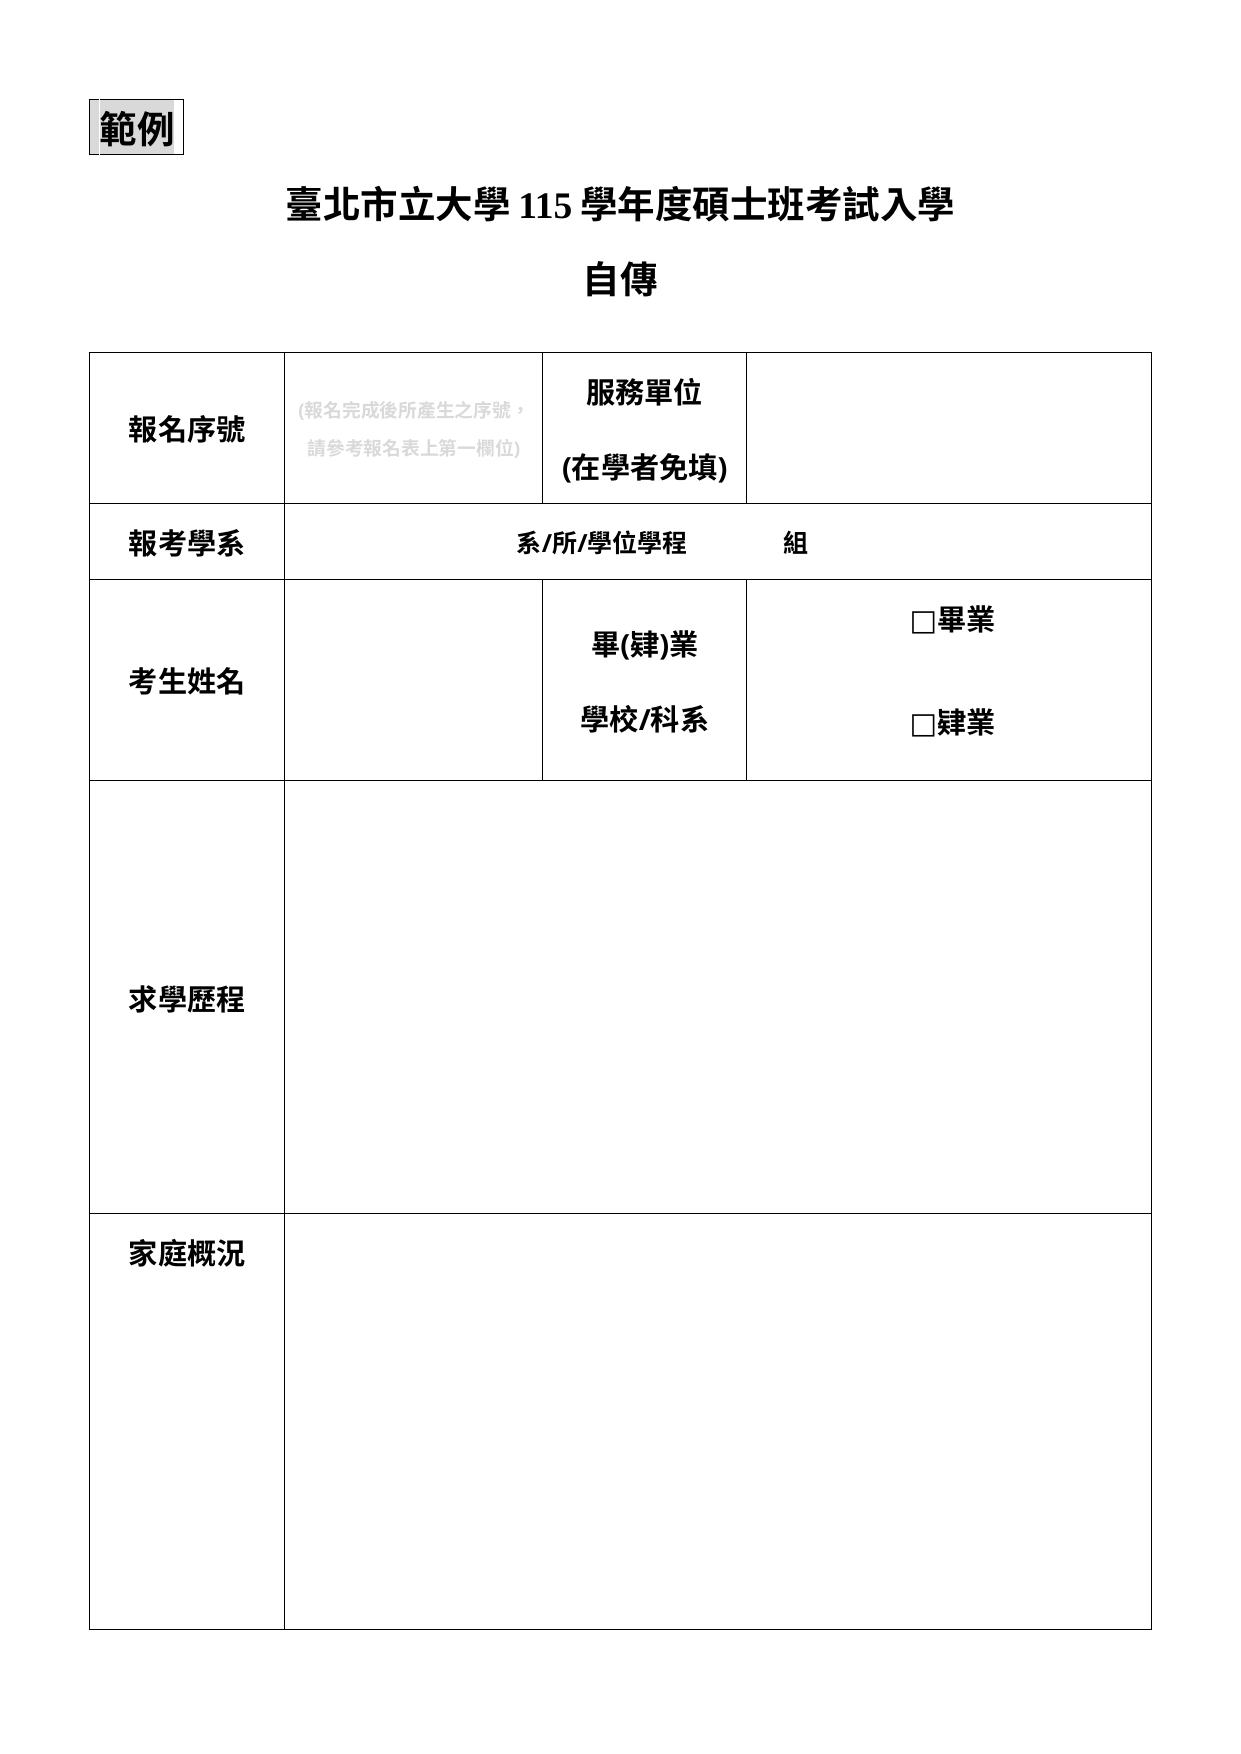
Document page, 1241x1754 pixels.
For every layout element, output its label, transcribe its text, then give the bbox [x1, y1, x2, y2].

table_cell 家庭概況 [90, 1214, 284, 1629]
table_header 報名序號 [90, 353, 284, 503]
table_cell 系/所/學位學程 組 [285, 504, 1151, 579]
text 臺北市立大學115學年度碩士班考試入學 [89, 164, 1152, 239]
table_cell □畢業 □肄業 [747, 580, 1151, 780]
table_cell 畢(肄)業 學校/科系 [543, 580, 746, 780]
table_header 服務單位 (在學者免填) [543, 353, 746, 503]
table_cell 報考學系 [90, 504, 284, 579]
table_cell [285, 781, 1151, 1213]
table_cell [285, 1214, 1151, 1629]
text 自傳 [89, 239, 1152, 314]
table_cell 考生姓名 [90, 580, 284, 780]
table_header (報名完成後所產生之序號，請參考報名表上第一欄位) [285, 353, 542, 503]
text 範例 [89, 89, 1152, 164]
table_cell 求學歷程 [90, 781, 284, 1213]
table_header [747, 353, 1151, 503]
table_cell [285, 580, 542, 780]
